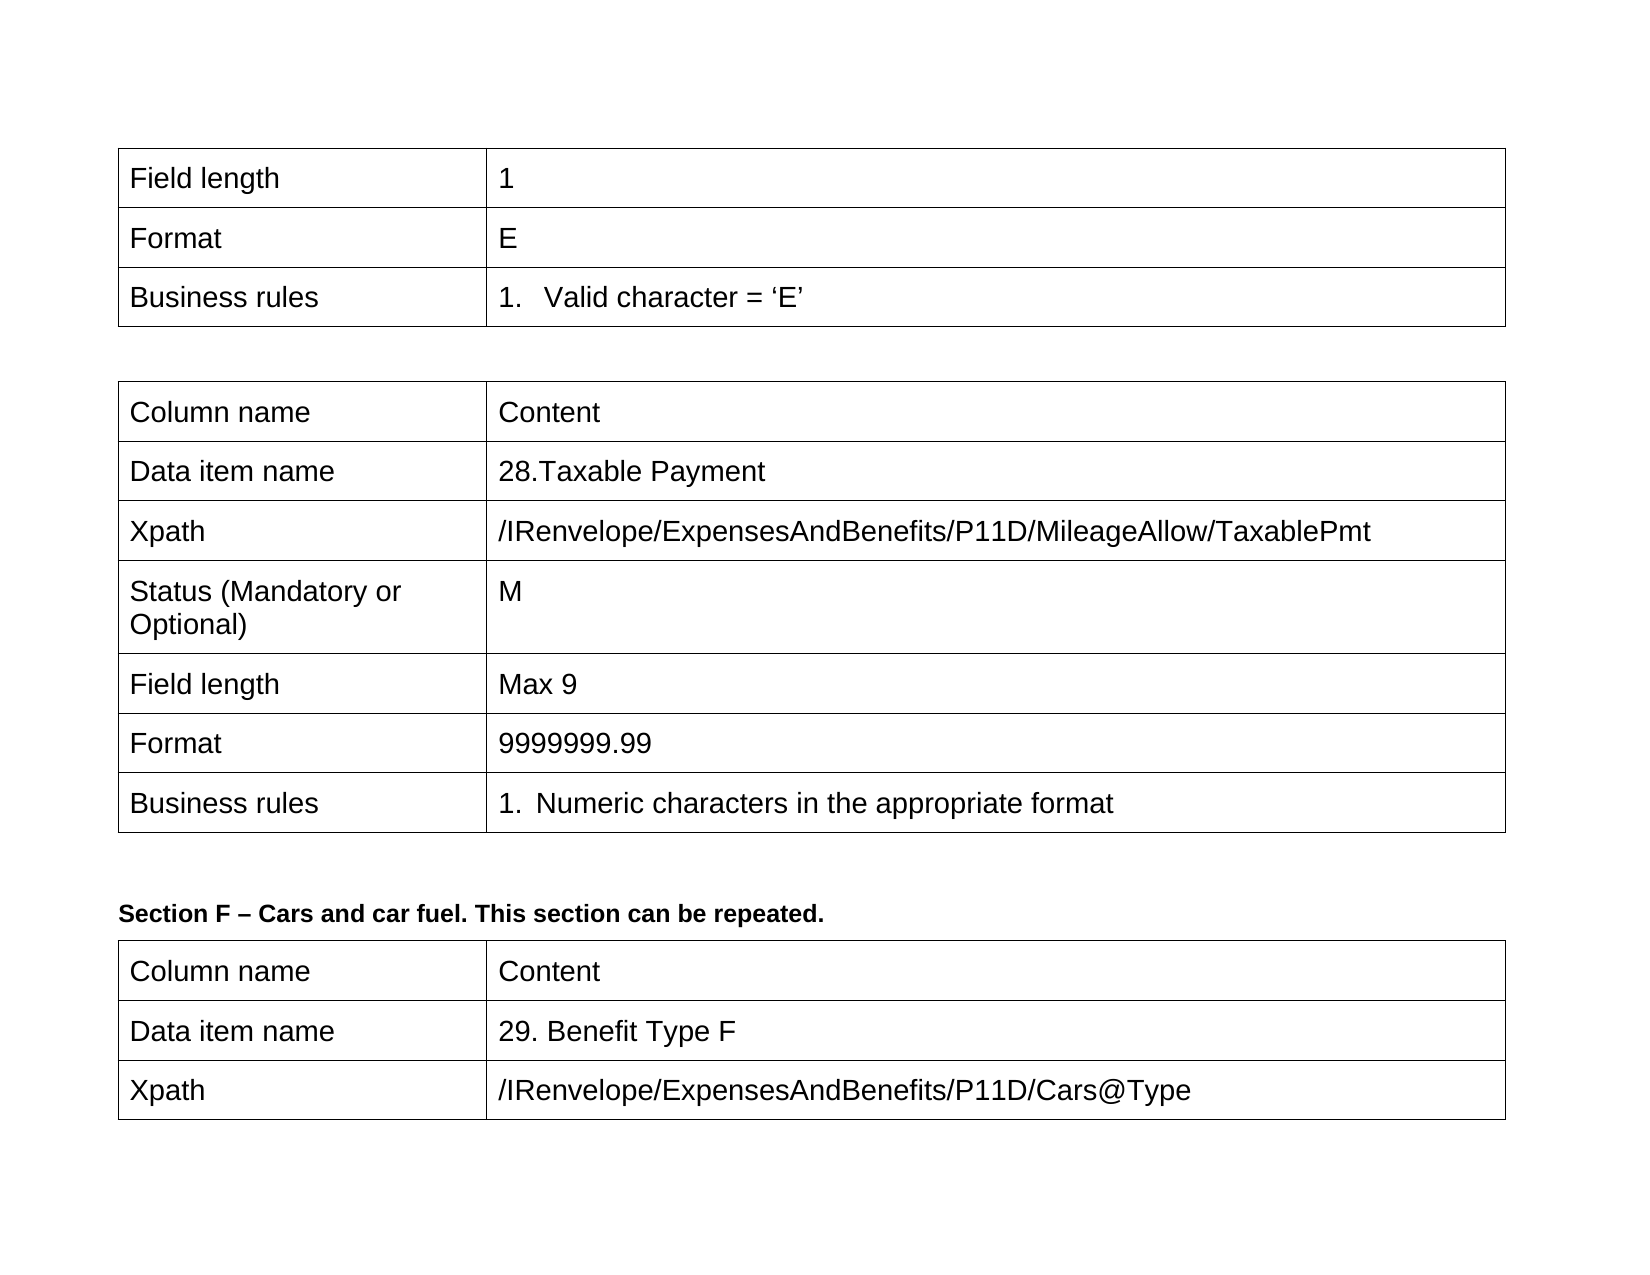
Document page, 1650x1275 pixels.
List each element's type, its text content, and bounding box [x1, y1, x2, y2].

table_cell 28.Taxable Payment [487, 442, 1505, 500]
table_cell Business rules [119, 268, 486, 326]
table_cell E [487, 208, 1505, 267]
table_cell 9999999.99 [487, 714, 1505, 772]
subtitle Section F – Cars and car fuel. This section can be repeated. [118, 899, 1532, 928]
table_cell Xpath [119, 1061, 486, 1119]
table_cell Numeric characters in the appropriate format [487, 773, 1505, 832]
table_cell /IRenvelope/ExpensesAndBenefits/P11D/Cars@Type [487, 1061, 1505, 1119]
table_header Content [487, 941, 1505, 1000]
table_cell Status (Mandatory or Optional) [119, 561, 486, 653]
table_cell Data item name [119, 1001, 486, 1059]
table_cell Format [119, 714, 486, 772]
table_header Column name [119, 382, 486, 441]
table_cell Format [119, 208, 486, 267]
table_header Content [487, 382, 1505, 441]
table_cell 1 [487, 149, 1505, 207]
table_cell Max 9 [487, 654, 1505, 713]
table_cell Business rules [119, 773, 486, 832]
table_cell Xpath [119, 501, 486, 560]
table_cell Field length [119, 149, 486, 207]
table_cell /IRenvelope/ExpensesAndBenefits/P11D/MileageAllow/TaxablePmt [487, 501, 1505, 560]
table_cell Field length [119, 654, 486, 713]
table_cell Data item name [119, 442, 486, 500]
table_cell Valid character = ‘E’ [487, 268, 1505, 326]
table_cell 29. Benefit Type F [487, 1001, 1505, 1059]
table_cell M [487, 561, 1505, 653]
table_header Column name [119, 941, 486, 1000]
